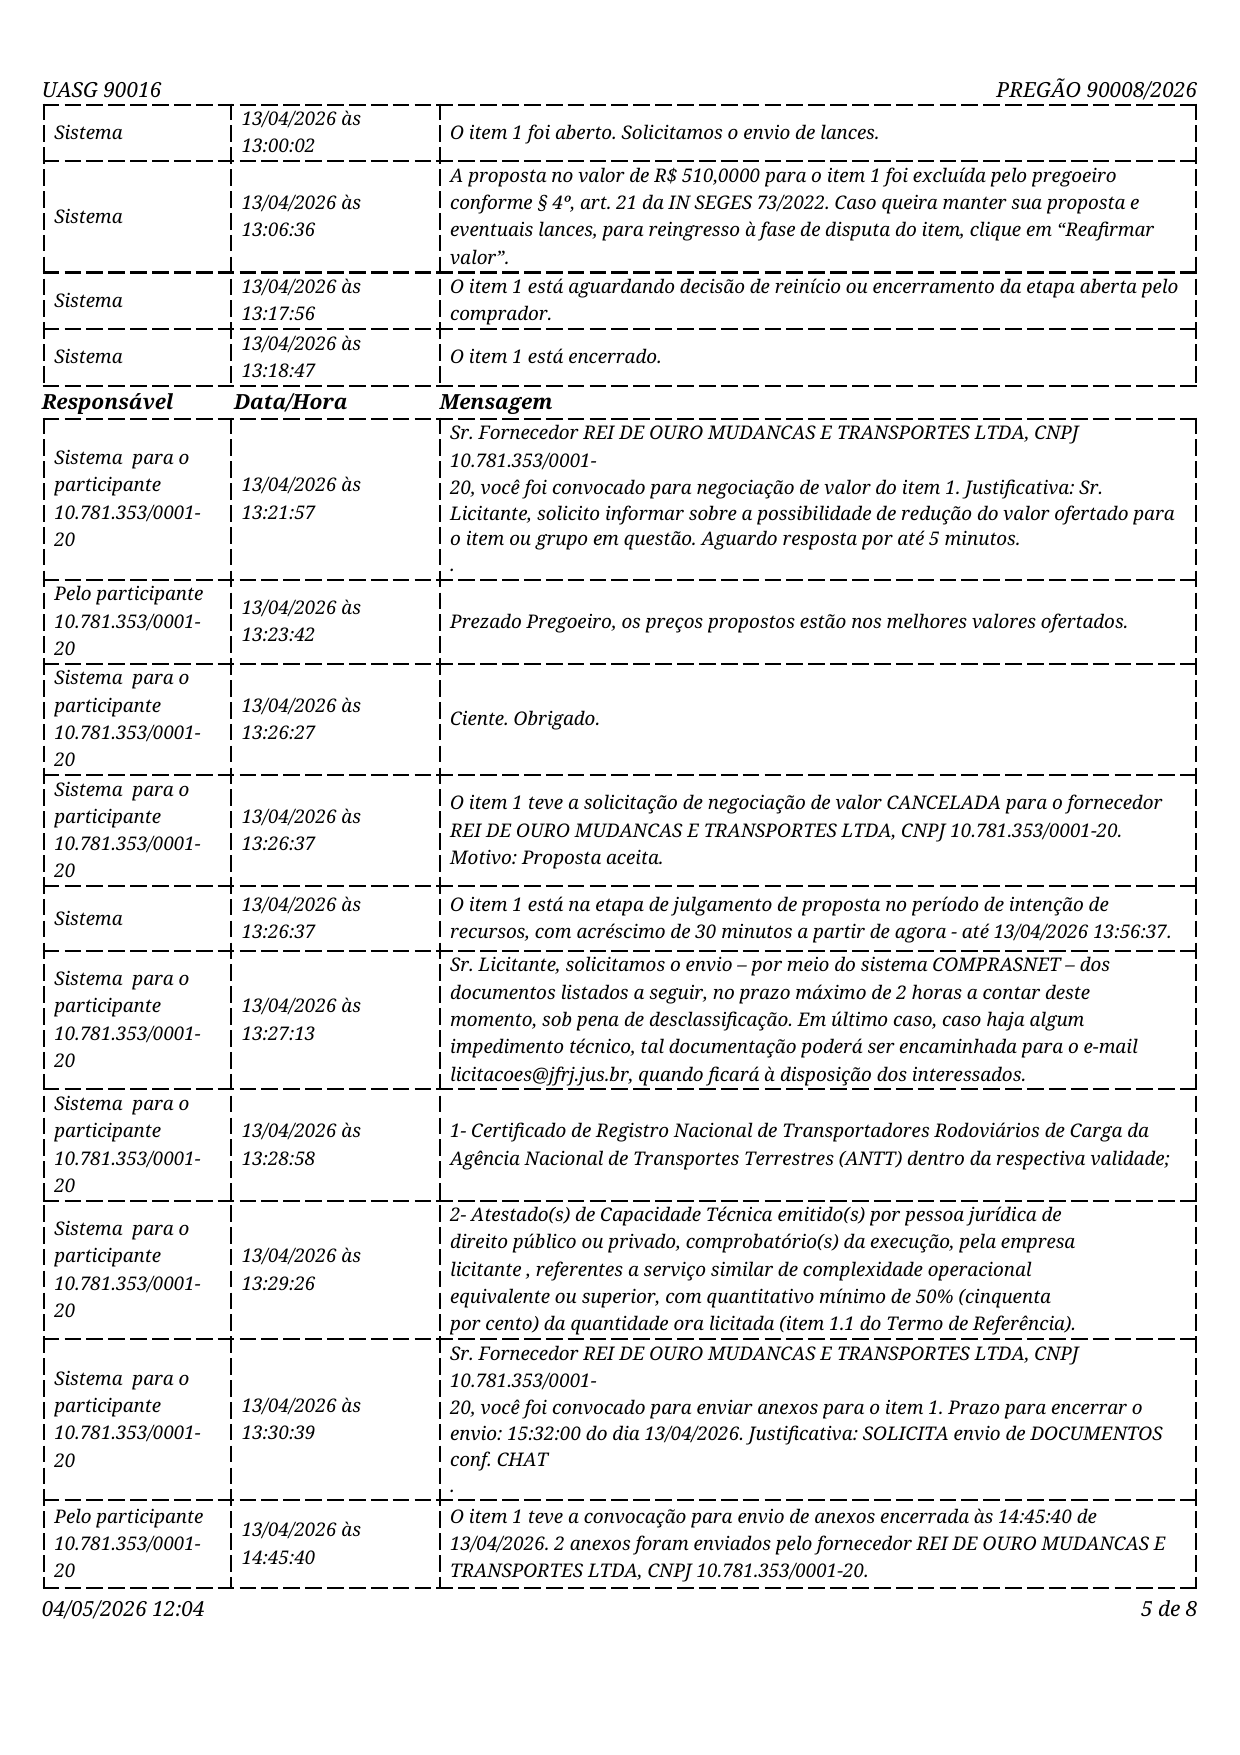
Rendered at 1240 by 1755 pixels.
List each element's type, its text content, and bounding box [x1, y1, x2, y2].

table_cell O item 1 teve a convocação para envio de anexos encerrada às 14:45:40 de 13/04/2026. 2 anexos foram enviados pelo fornecedor REI DE OURO MUDANCAS E TRANSPORTES LTDA, CNPJ 10.781.353/0001-20. [440, 1499, 1196, 1587]
table_cell Pelo participante 10.781.353/0001-20 [44, 1499, 231, 1587]
table_cell 13/04/2026 às 13:18:47 [231, 328, 439, 385]
table_header 13/04/2026 às 13:21:57 [231, 418, 439, 579]
table_cell 13/04/2026 às 13:30:39 [231, 1338, 439, 1499]
table_cell 13/04/2026 às 13:28:58 [231, 1088, 439, 1199]
table_cell 13/04/2026 às 13:17:56 [231, 271, 439, 328]
table_cell O item 1 está aguardando decisão de reinício ou encerramento da etapa aberta pelo comprador. [440, 271, 1196, 328]
table_cell 13/04/2026 às 13:29:26 [231, 1200, 439, 1338]
table_cell Sistema para o participante 10.781.353/0001-20 [44, 1088, 231, 1199]
table_cell Sr. Licitante, solicitamos o envio – por meio do sistema COMPRASNET – dos documentos listados a seguir, no prazo máximo de 2 horas a contar deste momento, sob pena de desclassificação. Em último caso, caso haja algum impedimento técnico, tal documentação poderá ser encaminhada para o e-mail licitacoes@jfrj.jus.br, quando ficará à disposição dos interessados. [440, 950, 1196, 1088]
table_cell Pelo participante 10.781.353/0001-20 [44, 579, 231, 663]
table_cell 13/04/2026 às 13:26:37 [231, 774, 439, 885]
table_header 13/04/2026 às 13:00:02 [231, 104, 439, 160]
table_cell Sistema para o participante 10.781.353/0001-20 [44, 663, 231, 774]
table_cell 13/04/2026 às 14:45:40 [231, 1499, 439, 1587]
table_cell Ciente. Obrigado. [440, 663, 1196, 774]
table_cell 13/04/2026 às 13:26:27 [231, 663, 439, 774]
table_cell Sr. Fornecedor REI DE OURO MUDANCAS E TRANSPORTES LTDA, CNPJ 10.781.353/0001- 20, você foi convocado para enviar anexos para o item 1. Prazo para encerrar o envio: 15:32:00 do dia 13/04/2026. Justificativa: SOLICITA envio de DOCUMENTOS conf. CHAT . [440, 1338, 1196, 1499]
table_cell Sistema para o participante 10.781.353/0001-20 [44, 950, 231, 1088]
table_cell O item 1 está encerrado. [440, 328, 1196, 385]
table_cell 13/04/2026 às 13:27:13 [231, 950, 439, 1088]
table_cell Sistema para o participante 10.781.353/0001-20 [44, 1200, 231, 1338]
table_header Sistema [44, 104, 231, 160]
table_cell Sistema [44, 271, 231, 328]
table_cell Prezado Pregoeiro, os preços propostos estão nos melhores valores ofertados. [440, 579, 1196, 663]
table_cell 1- Certificado de Registro Nacional de Transportadores Rodoviários de Carga da Agência Nacional de Transportes Terrestres (ANTT) dentro da respectiva validade; [440, 1088, 1196, 1199]
table_cell 2- Atestado(s) de Capacidade Técnica emitido(s) por pessoa jurídica de direito público ou privado, comprobatório(s) da execução, pela empresa licitante , referentes a serviço similar de complexidade operacional equivalente ou superior, com quantitativo mínimo de 50% (cinquenta por cento) da quantidade ora licitada (item 1.1 do Termo de Referência). [440, 1200, 1196, 1338]
table_cell Sistema [44, 160, 231, 271]
table_header O item 1 foi aberto. Solicitamos o envio de lances. [440, 104, 1196, 160]
table_cell 13/04/2026 às 13:26:37 [231, 885, 439, 950]
table_cell Sistema [44, 328, 231, 385]
table_cell Sistema [44, 885, 231, 950]
table_cell Sistema para o participante 10.781.353/0001-20 [44, 774, 231, 885]
table_cell Sistema para o participante 10.781.353/0001-20 [44, 1338, 231, 1499]
table_cell 13/04/2026 às 13:23:42 [231, 579, 439, 663]
table_cell 13/04/2026 às 13:06:36 [231, 160, 439, 271]
table_cell A proposta no valor de R$ 510,0000 para o item 1 foi excluída pelo pregoeiro conforme § 4º, art. 21 da IN SEGES 73/2022. Caso queira manter sua proposta e eventuais lances, para reingresso à fase de disputa do item, clique em “Reafirmar valor”. [440, 160, 1196, 271]
text Responsável Data/Hora Mensagem [42, 387, 1199, 415]
table_header Sistema para o participante 10.781.353/0001-20 [44, 418, 231, 579]
table_cell O item 1 teve a solicitação de negociação de valor CANCELADA para o fornecedor REI DE OURO MUDANCAS E TRANSPORTES LTDA, CNPJ 10.781.353/0001-20. Motivo: Proposta aceita. [440, 774, 1196, 885]
table_cell O item 1 está na etapa de julgamento de proposta no período de intenção de recursos, com acréscimo de 30 minutos a partir de agora - até 13/04/2026 13:56:37. [440, 885, 1196, 950]
table_header Sr. Fornecedor REI DE OURO MUDANCAS E TRANSPORTES LTDA, CNPJ 10.781.353/0001- 20, você foi convocado para negociação de valor do item 1. Justificativa: Sr. Licitante, solicito informar sobre a possibilidade de redução do valor ofertado para o item ou grupo em questão. Aguardo resposta por até 5 minutos. . [440, 418, 1196, 579]
